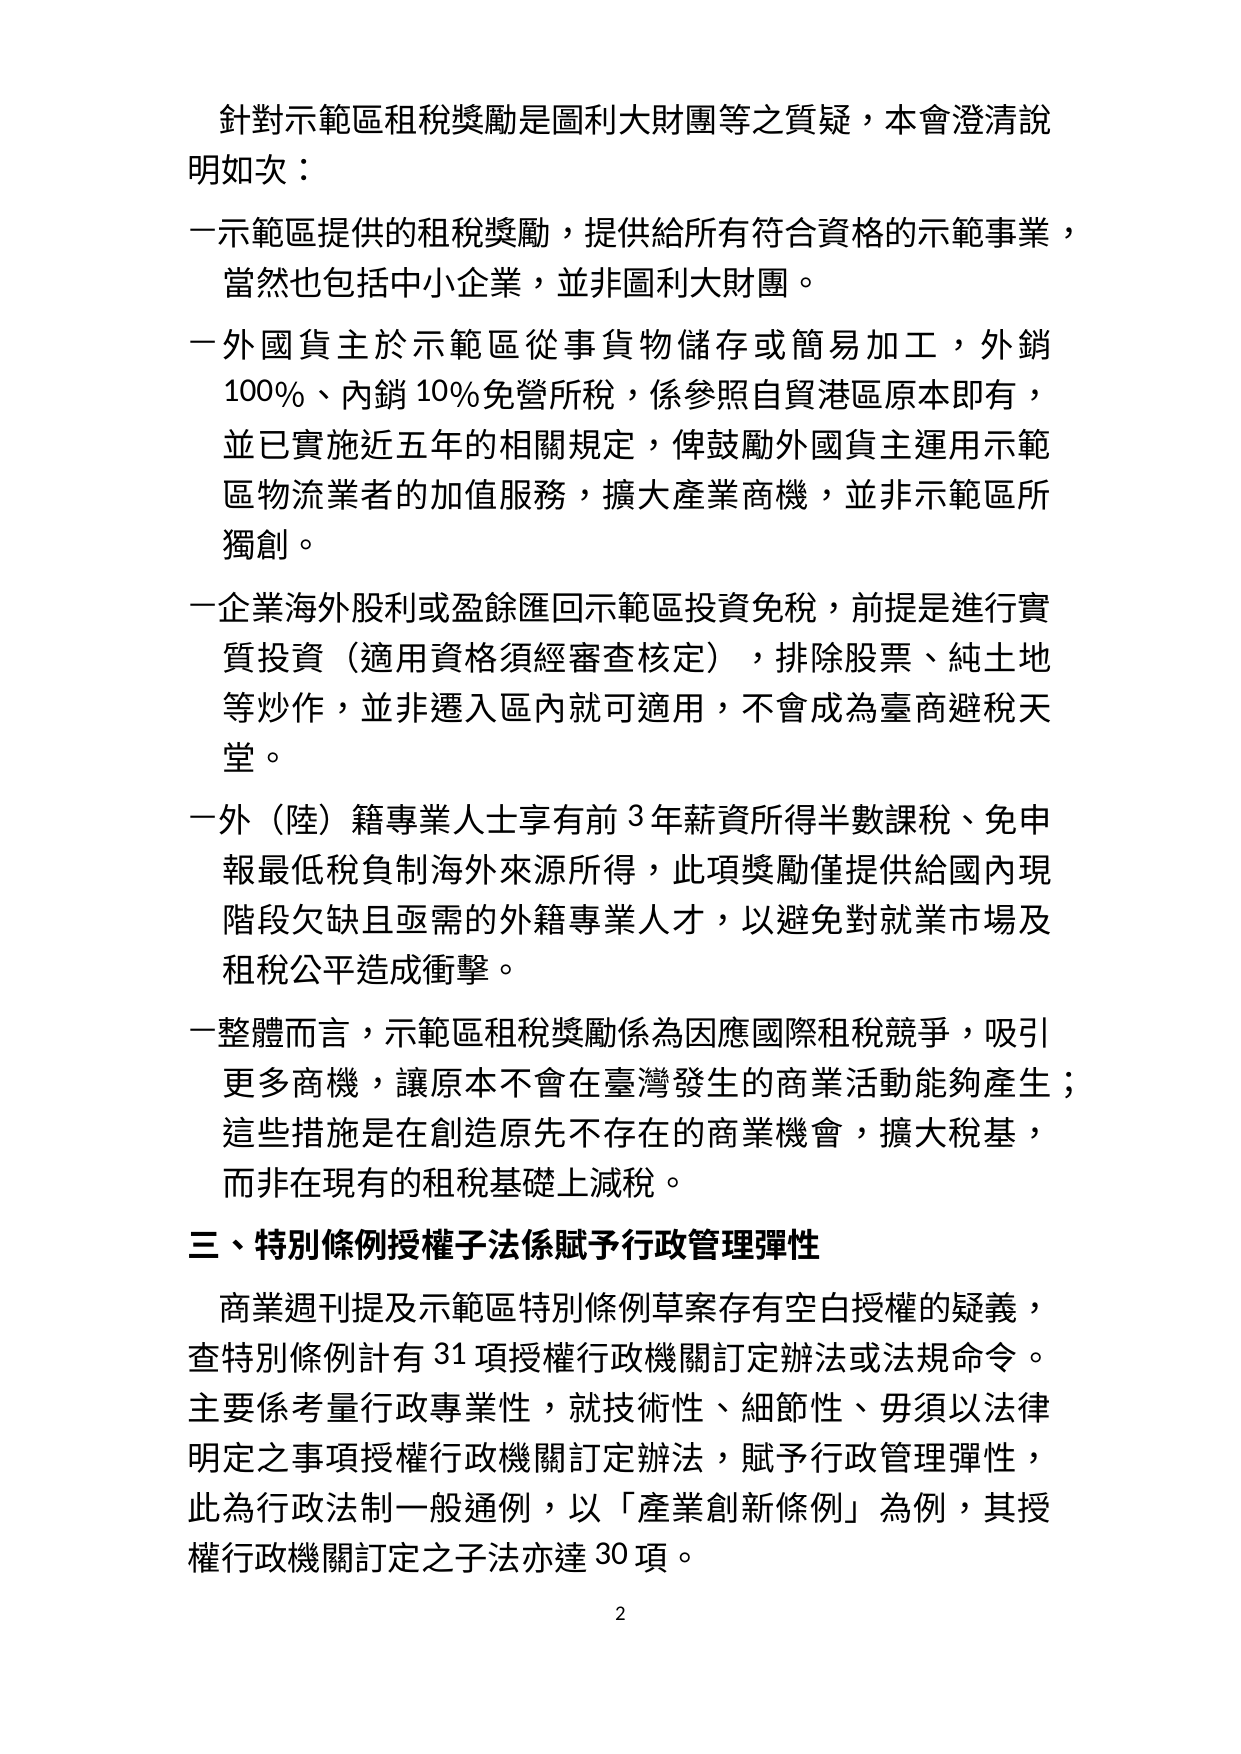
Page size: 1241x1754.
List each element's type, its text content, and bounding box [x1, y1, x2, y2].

text —整體而言，示範區租稅獎勵係為因應國際租稅競爭，吸引更多商機，讓原本不會在臺灣發生的商業活動能夠產生；這些措施是在創造原先不存在的商業機會，擴大稅基，而非在現有的租稅基礎上減稅。 [187, 1007, 1053, 1207]
text 商業週刊提及示範區特別條例草案存有空白授權的疑義，查特別條例計有31項授權行政機關訂定辦法或法規命令。主要係考量行政專業性，就技術性、細節性、毋須以法律明定之事項授權行政機關訂定辦法，賦予行政管理彈性，此為行政法制一般通例，以「產業創新條例」為例，其授權行政機關訂定之子法亦達30項。 [187, 1282, 1053, 1582]
text —示範區提供的租稅獎勵，提供給所有符合資格的示範事業，當然也包括中小企業，並非圖利大財團。 [187, 207, 1053, 307]
text 針對示範區租稅獎勵是圖利大財團等之質疑，本會澄清說明如次： [187, 94, 1053, 194]
text —外國貨主於示範區從事貨物儲存或簡易加工，外銷100％、內銷10％免營所稅，係參照自貿港區原本即有，並已實施近五年的相關規定，俾鼓勵外國貨主運用示範區物流業者的加值服務，擴大產業商機，並非示範區所獨創。 [187, 319, 1053, 569]
text —企業海外股利或盈餘匯回示範區投資免稅，前提是進行實質投資（適用資格須經審查核定），排除股票、純土地等炒作，並非遷入區內就可適用，不會成為臺商避稅天堂。 [187, 582, 1053, 782]
text —外（陸）籍專業人士享有前3年薪資所得半數課稅、免申報最低稅負制海外來源所得，此項獎勵僅提供給國內現階段欠缺且亟需的外籍專業人才，以避免對就業市場及租稅公平造成衝擊。 [187, 794, 1053, 994]
text 三、特別條例授權子法係賦予行政管理彈性 [187, 1219, 1053, 1269]
